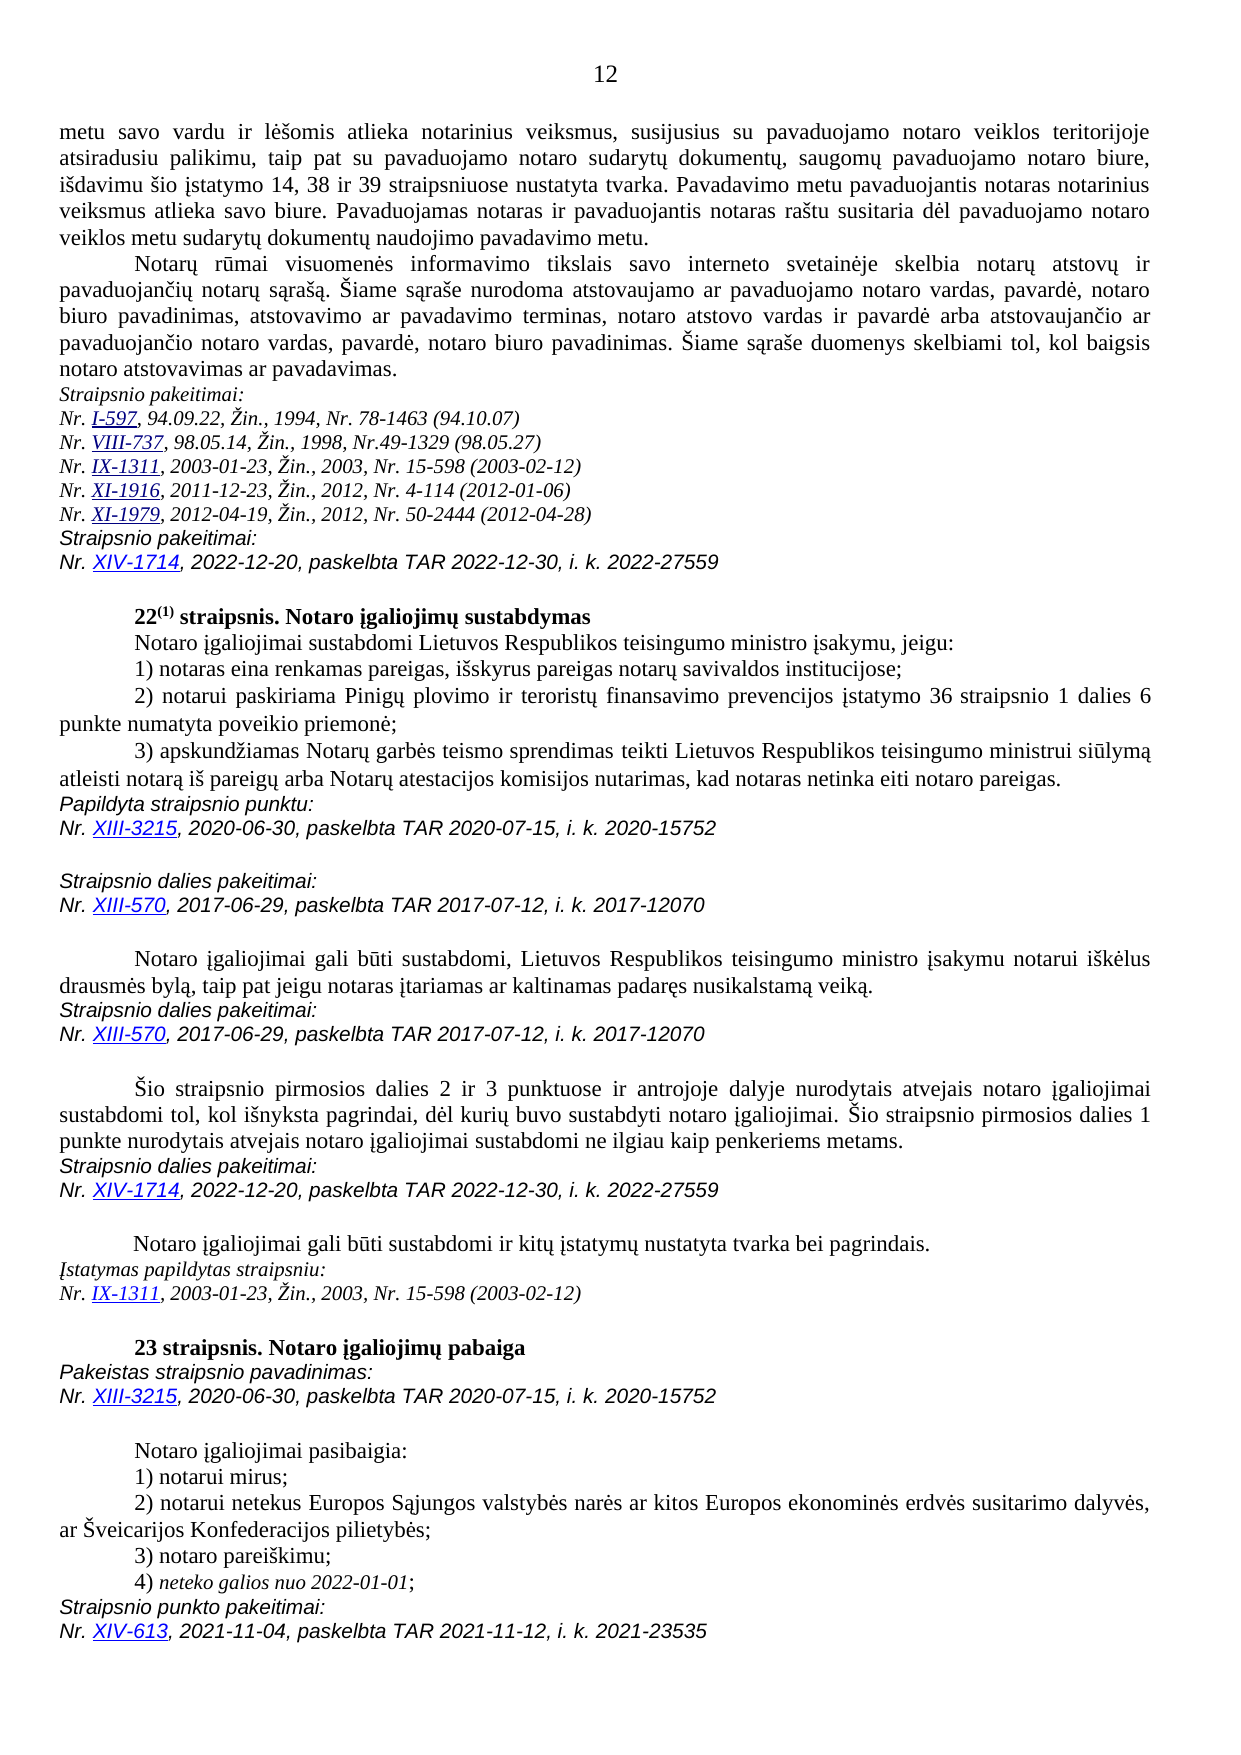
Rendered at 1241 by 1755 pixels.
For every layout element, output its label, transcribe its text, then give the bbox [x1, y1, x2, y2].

text Nr. XIV-1714, 2022-12-20, paskelbta TAR 2022-12-30, i. k. 2022-27559 [59, 550, 1152, 574]
text Straipsnio dalies pakeitimai: [59, 998, 1152, 1022]
text 3) apskundžiamas Notarų garbės teismo sprendimas teikti Lietuvos Respublikos teisingumo ministrui siūlymą atleisti notarą iš pareigų arba Notarų atestacijos komisijos nutarimas, kad notaras netinka eiti notaro pareigas. [59, 737, 1152, 792]
text Nr. XIII-3215, 2020-06-30, paskelbta TAR 2020-07-15, i. k. 2020-15752 [59, 816, 1152, 840]
text 1) notaras eina renkamas pareigas, išskyrus pareigas notarų savivaldos institucijose; [59, 655, 1152, 682]
text Nr. XI-1916, 2011-12-23, Žin., 2012, Nr. 4-114 (2012-01-06) [59, 478, 1152, 502]
text Nr. XIII-570, 2017-06-29, paskelbta TAR 2017-07-12, i. k. 2017-12070 [59, 1022, 1152, 1046]
text Straipsnio punkto pakeitimai: [59, 1595, 1152, 1619]
text 2) notarui paskiriama Pinigų plovimo ir teroristų finansavimo prevencijos įstatymo 36 straipsnio 1 dalies 6 punkte numatyta poveikio priemonė; [59, 682, 1152, 737]
text Notaro įgaliojimai pasibaigia: [59, 1437, 1152, 1463]
text Nr. IX-1311, 2003-01-23, Žin., 2003, Nr. 15-598 (2003-02-12) [59, 454, 1152, 478]
text 4) neteko galios nuo 2022-01-01; [59, 1568, 1152, 1595]
text Nr. XIV-1714, 2022-12-20, paskelbta TAR 2022-12-30, i. k. 2022-27559 [59, 1178, 1152, 1202]
text Straipsnio dalies pakeitimai: [59, 869, 1152, 893]
text Nr. VIII-737, 98.05.14, Žin., 1998, Nr.49-1329 (98.05.27) [59, 430, 1152, 454]
text Notaro įgaliojimai gali būti sustabdomi ir kitų įstatymų nustatyta tvarka bei pagrindais. [59, 1230, 1152, 1257]
text Šio straipsnio pirmosios dalies 2 ir 3 punktuose ir antrojoje dalyje nurodytais atvejais notaro įgaliojimai sustabdomi tol, kol išnyksta pagrindai, dėl kurių buvo sustabdyti notaro įgaliojimai. Šio straipsnio pirmosios dalies 1 punkte nurodytais atvejais notaro įgaliojimai sustabdomi ne ilgiau kaip penkeriems metams. [59, 1075, 1152, 1154]
text Nr. XI-1979, 2012-04-19, Žin., 2012, Nr. 50-2444 (2012-04-28) [59, 502, 1152, 526]
text Straipsnio dalies pakeitimai: [59, 1154, 1152, 1178]
text 2) notarui netekus Europos Sąjungos valstybės narės ar kitos Europos ekonominės erdvės susitarimo dalyvės, ar Šveicarijos Konfederacijos pilietybės; [59, 1489, 1152, 1542]
text Notarų rūmai visuomenės informavimo tikslais savo interneto svetainėje skelbia notarų atstovų ir pavaduojančių notarų sąrašą. Šiame sąraše nurodoma atstovaujamo ar pavaduojamo notaro vardas, pavardė, notaro biuro pavadinimas, atstovavimo ar pavadavimo terminas, notaro atstovo vardas ir pavardė arba atstovaujančio ar pavaduojančio notaro vardas, pavardė, notaro biuro pavadinimas. Šiame sąraše duomenys skelbiami tol, kol baigsis notaro atstovavimas ar pavadavimas. [59, 250, 1152, 382]
text Nr. I-597, 94.09.22, Žin., 1994, Nr. 78-1463 (94.10.07) [59, 406, 1152, 430]
text Straipsnio pakeitimai: [59, 382, 1152, 406]
text Nr. IX-1311, 2003-01-23, Žin., 2003, Nr. 15-598 (2003-02-12) [59, 1281, 1152, 1305]
text Nr. XIII-570, 2017-06-29, paskelbta TAR 2017-07-12, i. k. 2017-12070 [59, 893, 1152, 917]
text Pakeistas straipsnio pavadinimas: [59, 1360, 1152, 1384]
text Notaro įgaliojimai gali būti sustabdomi, Lietuvos Respublikos teisingumo ministro įsakymu notarui iškėlus drausmės bylą, taip pat jeigu notaras įtariamas ar kaltinamas padaręs nusikalstamą veiką. [59, 945, 1152, 998]
text 1) notarui mirus; [59, 1463, 1152, 1489]
text Nr. XIV-613, 2021-11-04, paskelbta TAR 2021-11-12, i. k. 2021-23535 [59, 1619, 1152, 1643]
text Straipsnio pakeitimai: [59, 526, 1152, 550]
text 23 straipsnis. Notaro įgaliojimų pabaiga [59, 1334, 1152, 1360]
text 3) notaro pareiškimu; [59, 1542, 1152, 1568]
text Notaro įgaliojimai sustabdomi Lietuvos Respublikos teisingumo ministro įsakymu, jeigu: [59, 629, 1152, 655]
text Nr. XIII-3215, 2020-06-30, paskelbta TAR 2020-07-15, i. k. 2020-15752 [59, 1384, 1152, 1408]
text Papildyta straipsnio punktu: [59, 792, 1152, 816]
text 22(1) straipsnis. Notaro įgaliojimų sustabdymas [59, 603, 1152, 629]
text metu savo vardu ir lėšomis atlieka notarinius veiksmus, susijusius su pavaduojamo notaro veiklos teritorijoje atsiradusiu palikimu, taip pat su pavaduojamo notaro sudarytų dokumentų, saugomų pavaduojamo notaro biure, išdavimu šio įstatymo 14, 38 ir 39 straipsniuose nustatyta tvarka. Pavadavimo metu pavaduojantis notaras notarinius veiksmus atlieka savo biure. Pavaduojamas notaras ir pavaduojantis notaras raštu susitaria dėl pavaduojamo notaro veiklos metu sudarytų dokumentų naudojimo pavadavimo metu. [59, 118, 1152, 250]
text Įstatymas papildytas straipsniu: [59, 1257, 1152, 1281]
